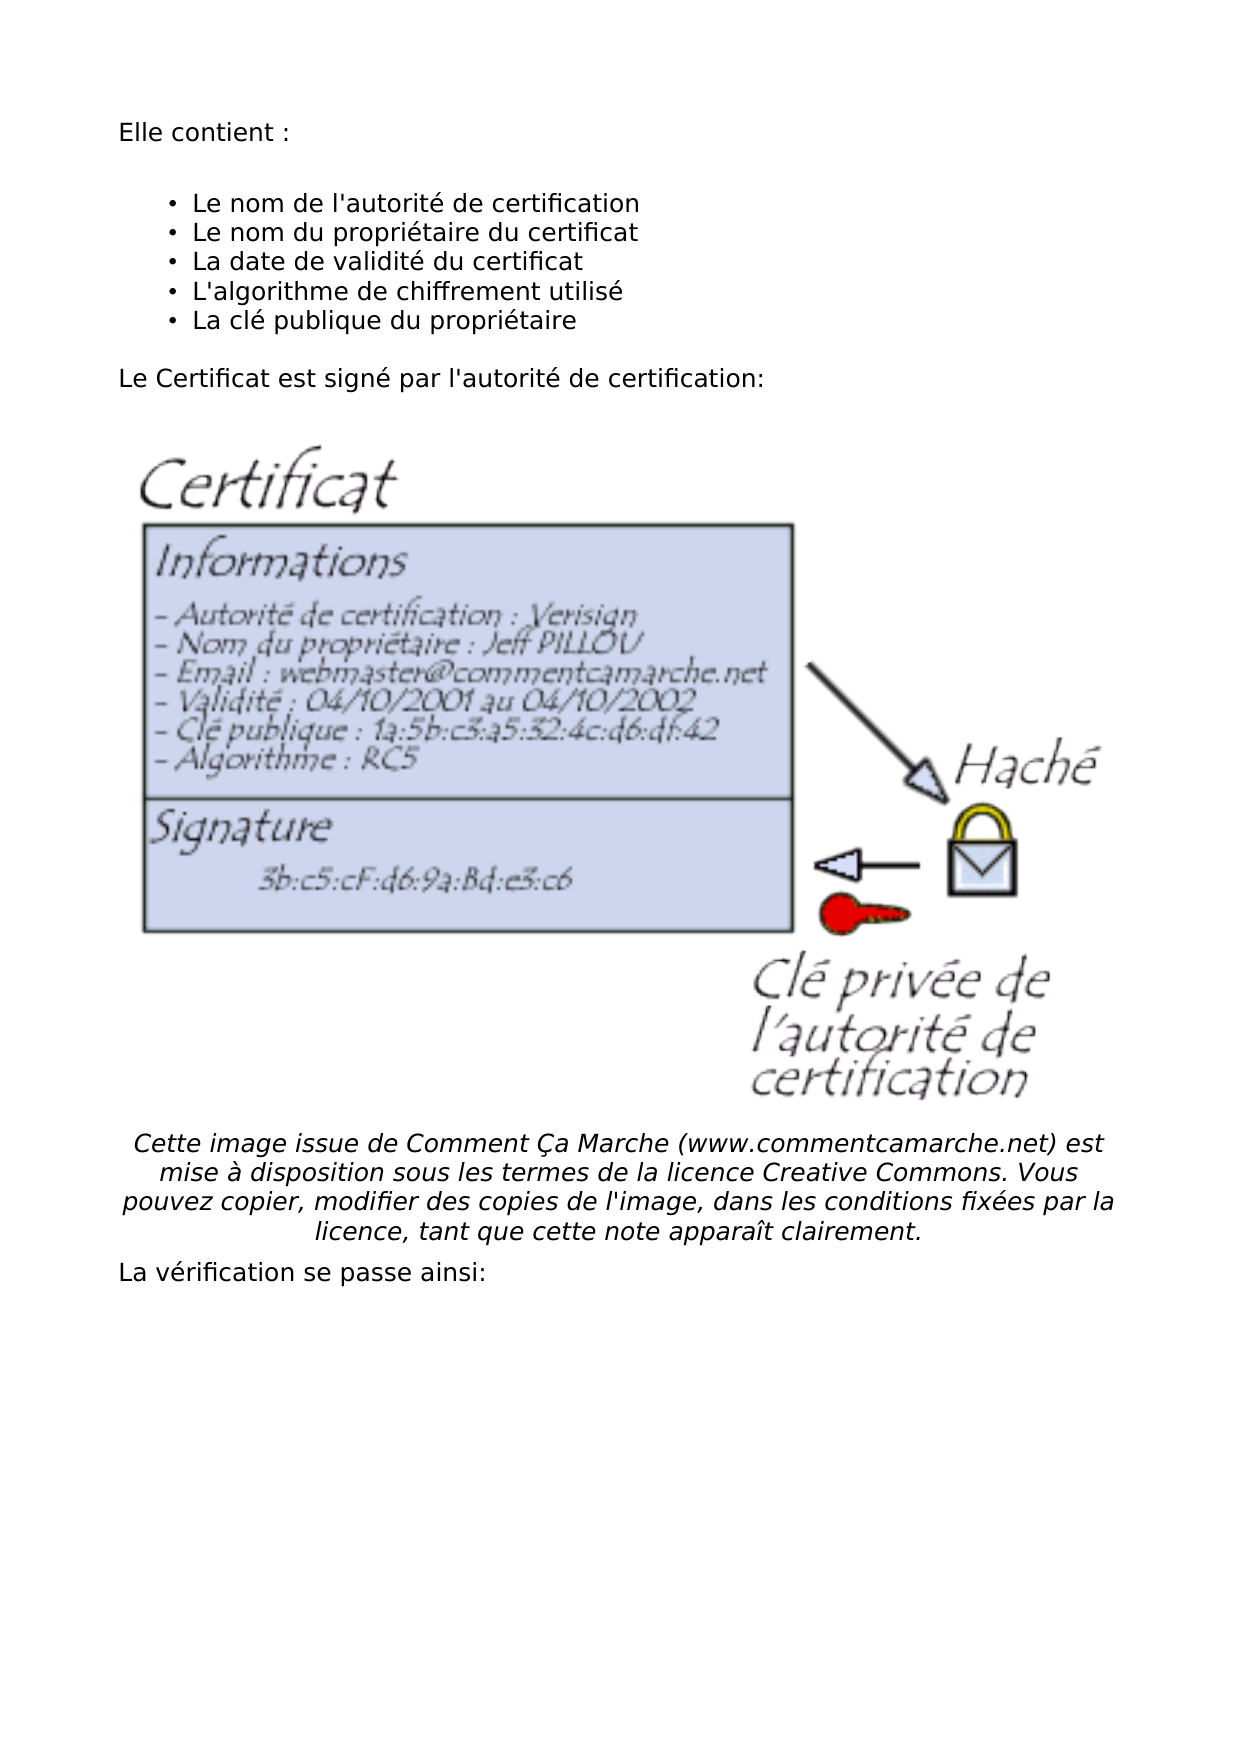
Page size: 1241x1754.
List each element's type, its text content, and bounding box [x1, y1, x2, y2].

list Le nom du propriétaire du certificat [177, 218, 1122, 248]
list Le nom de l'autorité de certification [177, 189, 1122, 218]
text Cette image issue de Comment Ça Marche (www.commentcamarche.net) est mise à disposition sous les termes de la licence Creative Commons. Vous pouvez copier, modifier des copies de l'image, dans les conditions fixées par la licence, tant que cette note apparaît clairement. [118, 1130, 1122, 1246]
list L'algorithme de chiffrement utilisé [177, 277, 1122, 306]
list La clé publique du propriétaire [177, 306, 1122, 335]
picture [118, 418, 1123, 1130]
text Elle contient : [118, 118, 1122, 147]
list La date de validité du certificat [177, 248, 1122, 277]
text La vérification se passe ainsi: [118, 1258, 1122, 1288]
text Le Certificat est signé par l'autorité de certification: [118, 364, 1122, 394]
